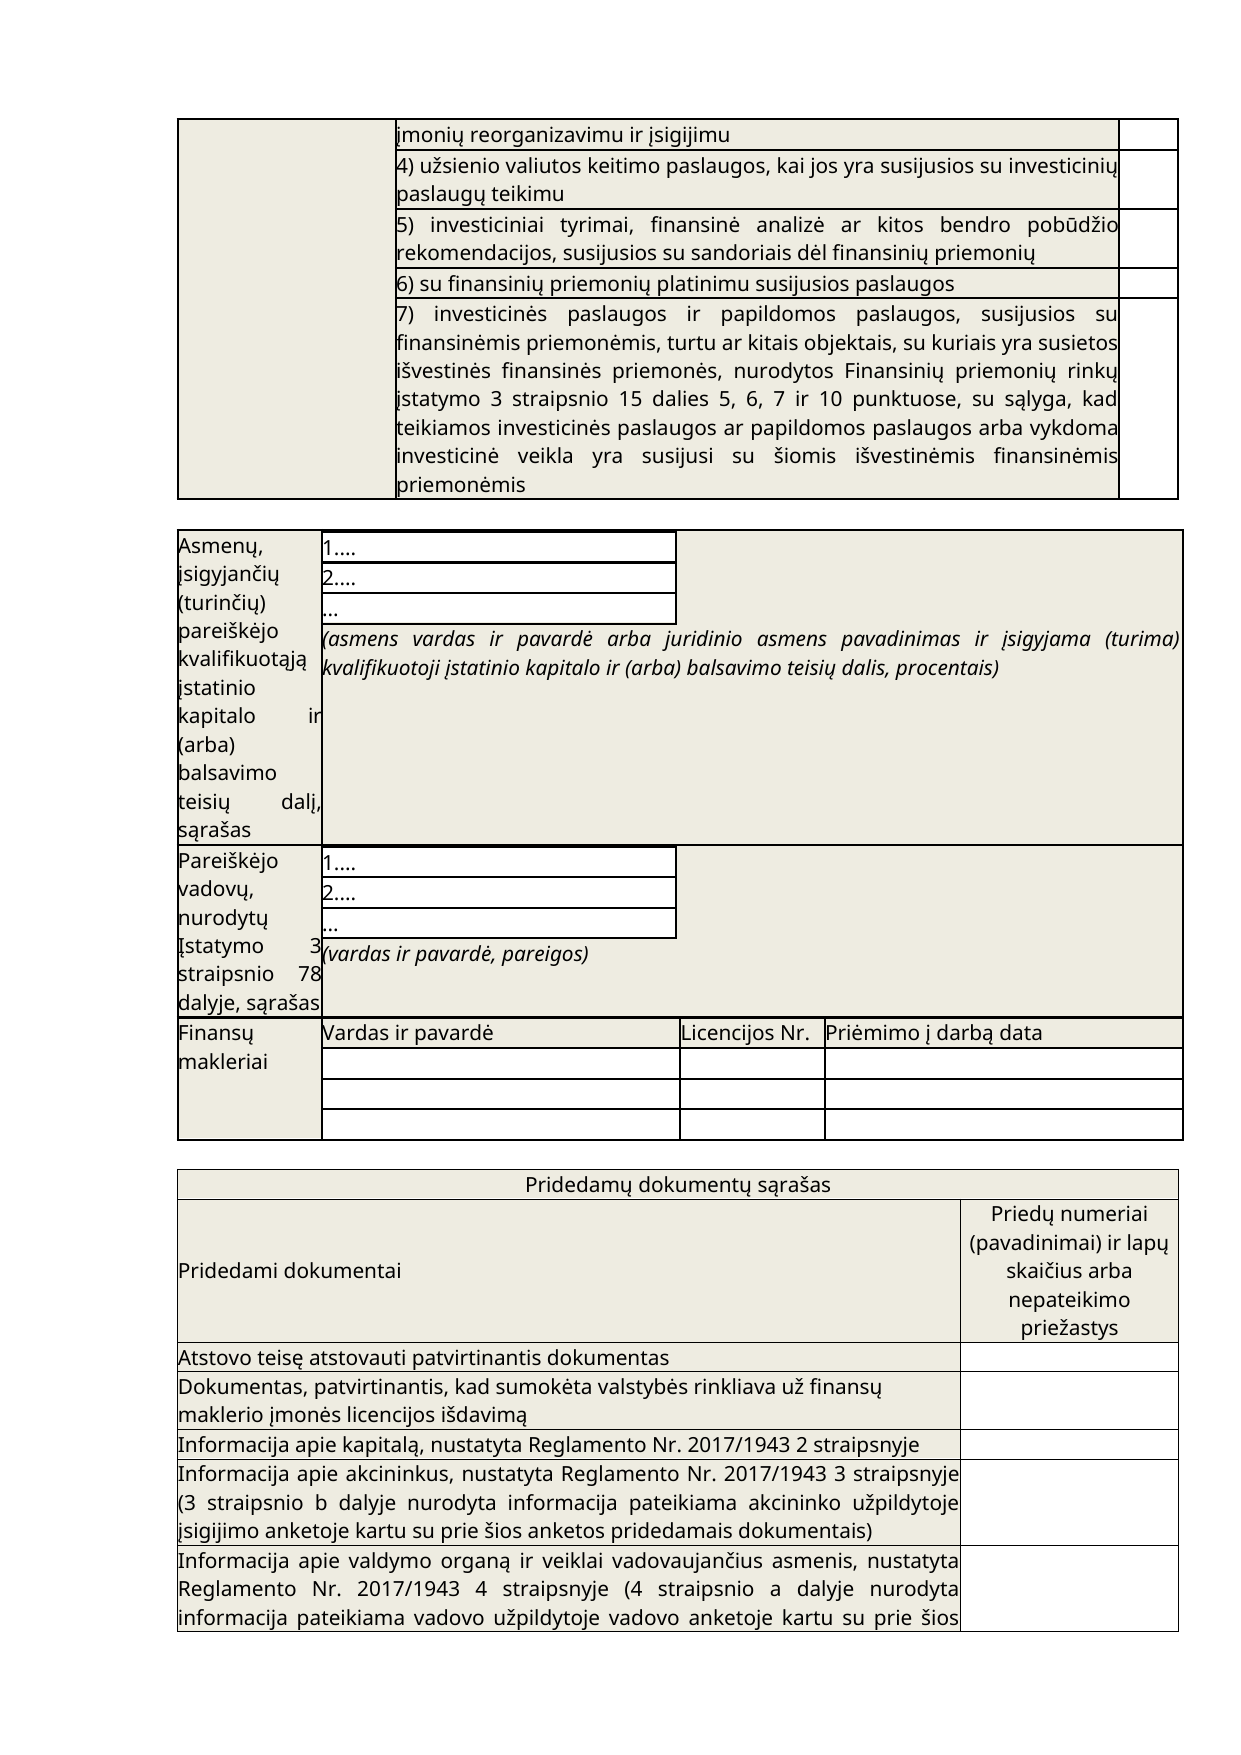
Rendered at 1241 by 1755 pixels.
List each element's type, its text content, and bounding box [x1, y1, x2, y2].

table_cell [1120, 269, 1177, 297]
table_cell Atstovo teisę atstovauti patvirtinantis dokumentas [178, 1343, 960, 1371]
table_cell (vardas ir pavardė, pareigos) [323, 846, 1182, 1016]
table_cell Priėmimo į darbą data [826, 1019, 1182, 1047]
table_cell ... [323, 909, 675, 937]
table_header 1.... [323, 533, 675, 561]
table_cell Informacija apie valdymo organą ir veiklai vadovaujančius asmenis, nustatyta Reglamento Nr. 2017/1943 4 straipsnyje (4 straipsnio a dalyje nurodyta informacija pateikiama vadovo užpildytoje vadovo anketoje kartu su prie šios [178, 1546, 960, 1631]
table_cell [323, 1049, 679, 1077]
table_cell [961, 1343, 1178, 1371]
table_cell 2.... [323, 564, 675, 592]
table_header (asmens vardas ir pavardė arba juridinio asmens pavadinimas ir įsigyjama (turima) kvalifikuotoji įstatinio kapitalo ir (arba) balsavimo teisių dalis, procentais) [323, 531, 1182, 844]
table_cell 5) investiciniai tyrimai, finansinė analizė ar kitos bendro pobūdžio rekomendacijos, susijusios su sandoriais dėl finansinių priemonių [397, 210, 1118, 267]
table_cell 2.... [323, 878, 675, 907]
table_cell ... [323, 594, 675, 622]
table_cell Pareiškėjo vadovų, nurodytų Įstatymo 3 straipsnio 78 dalyje, sąrašas [179, 846, 321, 1016]
table_cell [961, 1430, 1178, 1458]
table_cell Pridedami dokumentai [178, 1200, 960, 1342]
table_cell [1120, 299, 1177, 498]
table_cell [961, 1460, 1178, 1545]
table_cell [323, 1080, 679, 1108]
table_cell [961, 1546, 1178, 1631]
table_cell [323, 1110, 679, 1138]
table_cell įmonių reorganizavimu ir įsigijimu [397, 120, 1118, 149]
table_cell [681, 1110, 824, 1138]
table_cell Priedų numeriai (pavadinimai) ir lapų skaičius arba nepateikimo priežastys [961, 1200, 1178, 1342]
table_cell 6) su finansinių priemonių platinimu susijusios paslaugos [397, 269, 1118, 297]
table_cell [1120, 120, 1177, 149]
table_cell 4) užsienio valiutos keitimo paslaugos, kai jos yra susijusios su investicinių paslaugų teikimu [397, 151, 1118, 208]
table_cell [1120, 151, 1177, 208]
table_header Asmenų, įsigyjančių (turinčių) pareiškėjo kvalifikuotąją įstatinio kapitalo ir (arba) balsavimo teisių dalį, sąrašas [179, 531, 321, 844]
table_cell Informacija apie kapitalą, nustatyta Reglamento Nr. 2017/1943 2 straipsnyje [178, 1430, 960, 1458]
table_cell [681, 1080, 824, 1108]
table_cell Licencijos Nr. [681, 1019, 824, 1047]
table_cell [961, 1372, 1178, 1429]
table_cell Dokumentas, patvirtinantis, kad sumokėta valstybės rinkliava už finansų maklerio įmonės licencijos išdavimą [178, 1372, 960, 1429]
table_header 1.... [323, 848, 675, 876]
table_cell [1120, 210, 1177, 267]
table_cell 7) investicinės paslaugos ir papildomos paslaugos, susijusios su finansinėmis priemonėmis, turtu ar kitais objektais, su kuriais yra susietos išvestinės finansinės priemonės, nurodytos Finansinių priemonių rinkų įstatymo 3 straipsnio 15 dalies 5, 6, 7 ir 10 punktuose, su sąlyga, kad teikiamos investicinės paslaugos ar papildomos paslaugos arba vykdoma investicinė veikla yra susijusi su šiomis išvestinėmis finansinėmis priemonėmis [397, 299, 1118, 498]
table_cell Vardas ir pavardė [323, 1019, 679, 1047]
table_cell [826, 1110, 1182, 1138]
table_cell [681, 1049, 824, 1077]
table_cell [826, 1080, 1182, 1108]
table_header Pridedamų dokumentų sąrašas [178, 1170, 1178, 1198]
table_cell [179, 120, 395, 498]
table_cell Finansų makleriai [179, 1019, 321, 1138]
table_cell [826, 1049, 1182, 1077]
table_cell Informacija apie akcininkus, nustatyta Reglamento Nr. 2017/1943 3 straipsnyje (3 straipsnio b dalyje nurodyta informacija pateikiama akcininko užpildytoje įsigijimo anketoje kartu su prie šios anketos pridedamais dokumentais) [178, 1460, 960, 1545]
